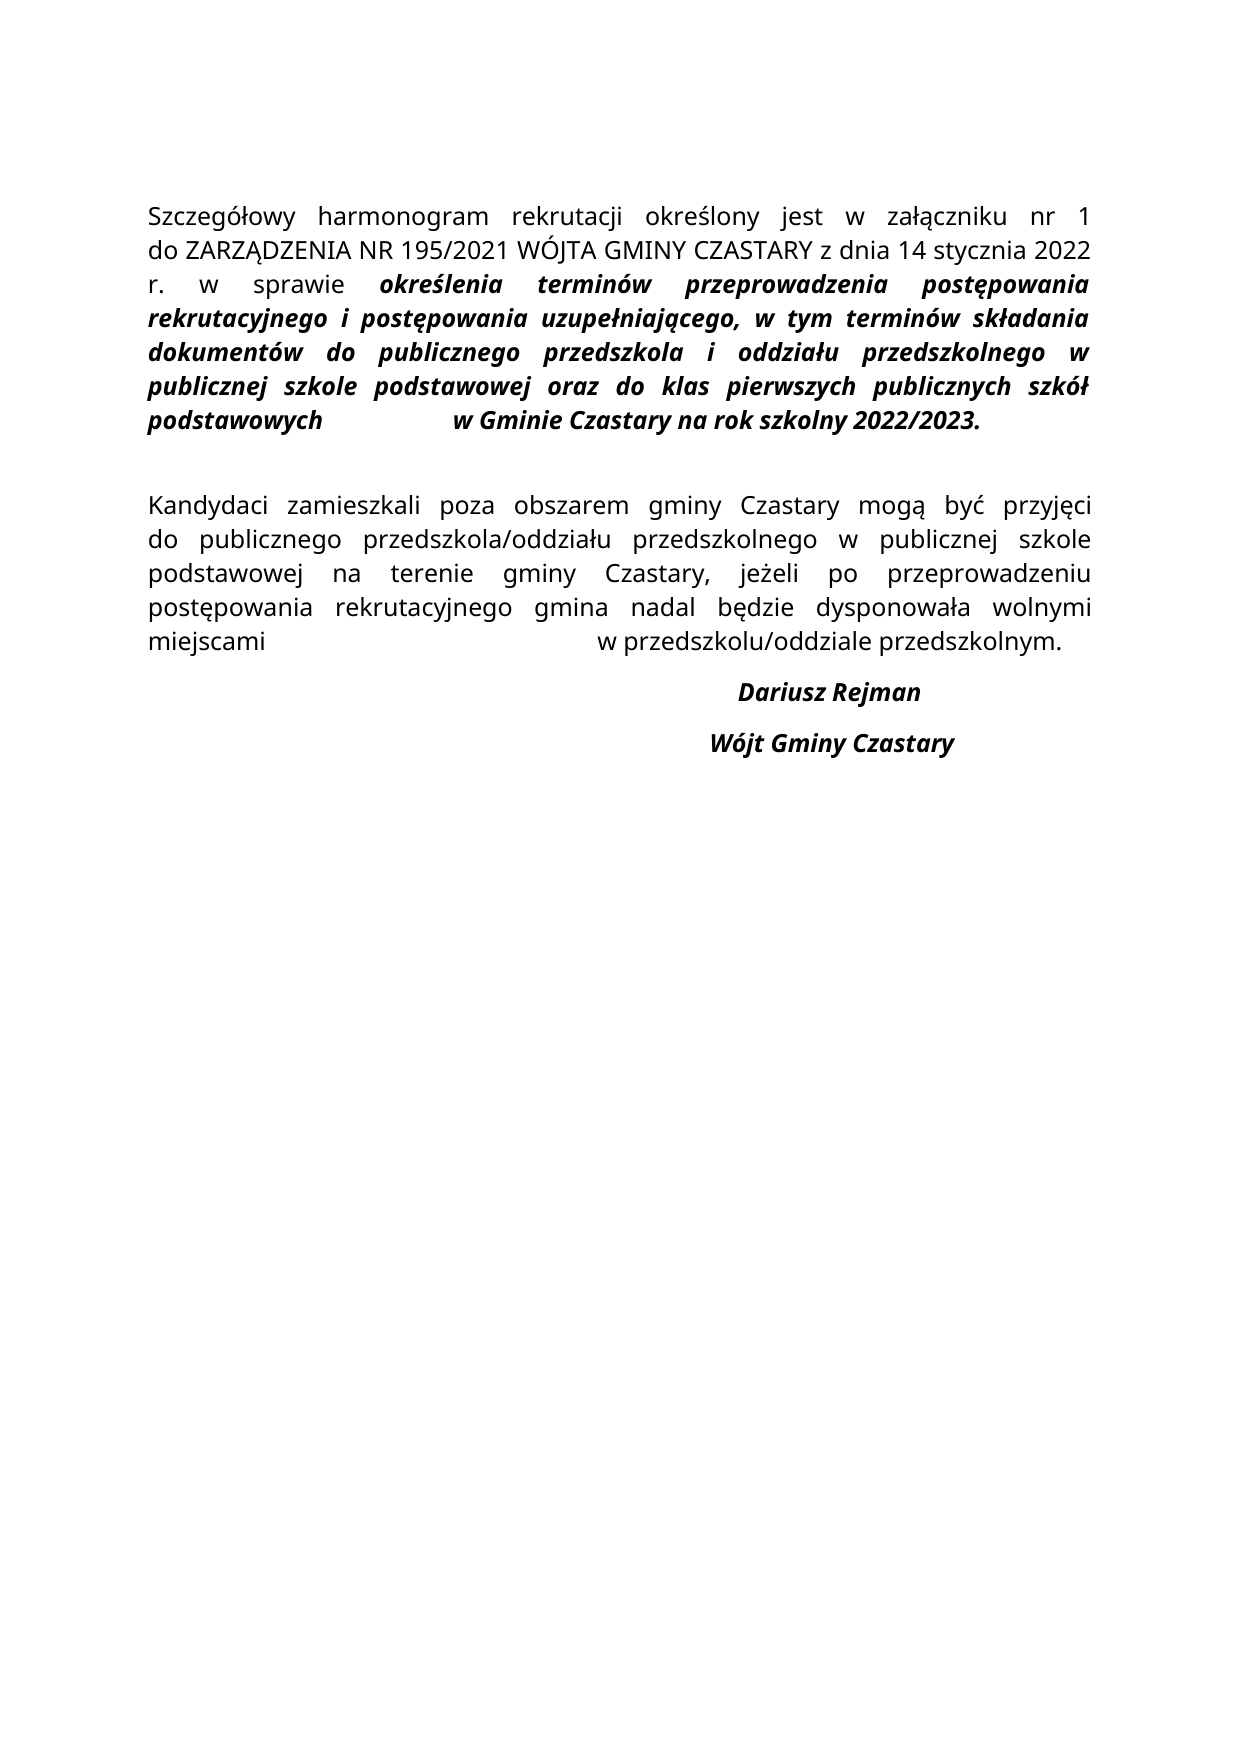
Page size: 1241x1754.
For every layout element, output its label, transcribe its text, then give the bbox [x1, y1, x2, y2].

text Kandydaci zamieszkali poza obszarem gminy Czastary mogą być przyjęci do publicznego przedszkola/oddziału przedszkolnego w publicznej szkole podstawowej na terenie gminy Czastary, jeżeli po przeprowadzeniu postępowania rekrutacyjnego gmina nadal będzie dysponowała wolnymi miejscami w przedszkolu/oddziale przedszkolnym. [148, 487, 1093, 658]
text Wójt Gminy Czastary [664, 725, 1093, 759]
text Szczegółowy harmonogram rekrutacji określony jest w załączniku nr 1 do ZARZĄDZENIA NR 195/2021 WÓJTA GMINY CZASTARY z dnia 14 stycznia 2022 r. w sprawie określenia terminów przeprowadzenia postępowania rekrutacyjnego i postępowania uzupełniającego, w tym terminów składania dokumentów do publicznego przedszkola i oddziału przedszkolnego w publicznej szkole podstawowej oraz do klas pierwszych publicznych szkół podstawowych w Gminie Czastary na rok szkolny 2022/2023. [148, 198, 1093, 437]
text Dariusz Rejman [148, 674, 1093, 708]
